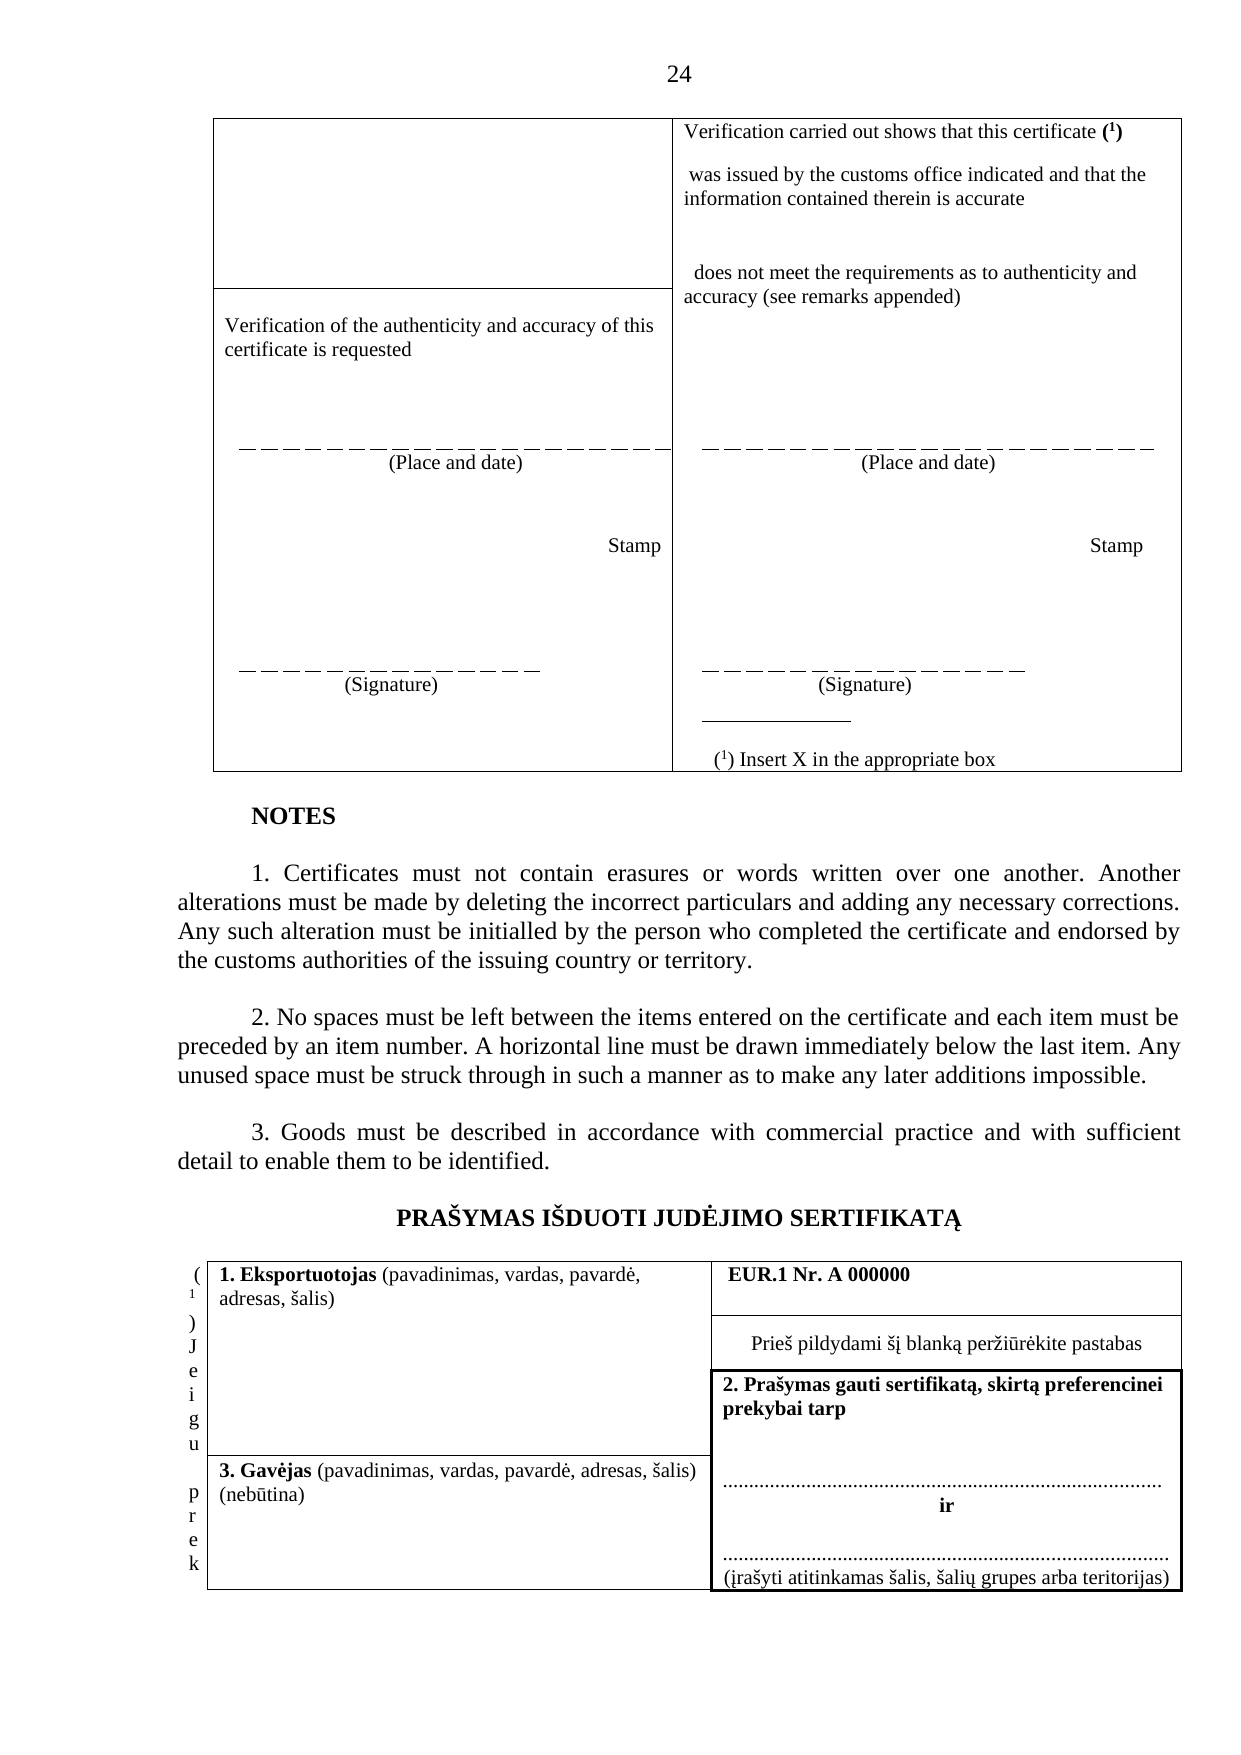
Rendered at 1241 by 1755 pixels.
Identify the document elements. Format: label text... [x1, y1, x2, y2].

table_cell [177, 313, 208, 369]
table_header EUR.1 Nr. A 000000 [712, 1262, 1181, 1315]
table_cell [177, 615, 208, 644]
table_cell Prieš pildydami šį blanką peržiūrėkite pastabas [712, 1316, 1181, 1369]
table_cell [208, 118, 213, 161]
table_cell [177, 696, 208, 721]
table_cell Verification carried out shows that this certificate (1) [673, 119, 1181, 161]
table_cell [239, 425, 672, 449]
table_header 1. Eksportuotojas (pavadinimas, vardas, pavardė, adresas, šalis) [208, 1262, 711, 1315]
table_cell (Signature) [239, 671, 543, 771]
text 2. No spaces must be left between the items entered on the certificate and each item must be preceded by an item number. A horizontal line must be drawn immediately below the last item. Any unused space must be struck through in such a manner as to make any later additions impossible. [177, 1002, 1181, 1088]
table_cell (1) Insert X in the appropriate box [702, 746, 1028, 771]
table_cell [208, 234, 213, 259]
table_cell (Place and date) [702, 449, 1154, 474]
text 1. Certificates must not contain erasures or words written over one another. Another alterations must be made by deleting the incorrect particulars and adding any necessary corrections. Any such alteration must be initialled by the person who completed the certificate and endorsed by the customs authorities of the issuing country or territory. [177, 858, 1181, 973]
table_cell was issued by the customs office indicated and that the information contained therein is accurate [673, 161, 1181, 234]
table_cell [702, 425, 1154, 449]
table_cell 3. Gavėjas (pavadinimas, vardas, pavardė, adresas, šalis) (nebūtina) [208, 1456, 710, 1589]
table_cell [177, 644, 208, 671]
table_cell [673, 313, 1181, 369]
table_cell [177, 425, 208, 449]
table_cell [851, 696, 1028, 721]
text 3. Goods must be described in accordance with commercial practice and with sufficient detail to enable them to be identified. [177, 1117, 1181, 1175]
table_cell [208, 644, 213, 671]
table_cell [702, 696, 851, 721]
table_cell [208, 721, 213, 746]
table_cell [177, 474, 208, 614]
table_cell [208, 259, 213, 288]
table_header (1) Jeigu prek [177, 1261, 207, 1589]
table_cell [208, 161, 213, 234]
table_cell [208, 746, 213, 771]
table_cell [208, 615, 213, 644]
table_cell [177, 288, 208, 313]
table_cell [177, 161, 208, 234]
table_cell Stamp [702, 474, 1154, 614]
table_cell [208, 696, 213, 721]
table_cell [702, 721, 1028, 746]
table_cell [673, 425, 702, 771]
table_cell [177, 746, 208, 771]
table_cell [1028, 615, 1154, 771]
text NOTES [177, 801, 1181, 830]
table_cell Verification of the authenticity and accuracy of this certificate is requested [214, 313, 672, 369]
table_cell [214, 119, 672, 288]
table_cell [177, 721, 208, 746]
table_cell [214, 289, 672, 313]
table_cell does not meet the requirements as to authenticity and accuracy (see remarks appended) [673, 259, 1181, 313]
table_cell [177, 369, 208, 425]
table_cell [177, 449, 208, 474]
table_cell [177, 234, 208, 259]
table_cell [208, 671, 213, 696]
table_cell [208, 1315, 711, 1455]
table_cell [239, 644, 543, 671]
table_cell [208, 288, 213, 313]
table_cell [702, 644, 1028, 671]
table_cell 2. Prašymas gauti sertifikatą, skirtą preferencinei prekybai tarp ir (įrašyti atitinkamas šalis, šalių grupes arba teritorijas) [713, 1372, 1180, 1589]
table_cell (Signature) [702, 671, 1028, 696]
table_cell [177, 671, 208, 696]
table_cell [208, 425, 213, 449]
table_cell [208, 474, 213, 614]
table_cell [673, 234, 1181, 259]
table_cell [673, 369, 1181, 425]
table_cell [702, 615, 1028, 644]
table_cell [239, 615, 543, 644]
table_cell (Place and date) [239, 449, 672, 474]
table_cell [214, 369, 672, 425]
table_cell [1154, 425, 1181, 771]
table_cell [177, 259, 208, 288]
table_cell [208, 369, 213, 425]
text PRAŠYMAS IŠDUOTI JUDĖJIMO SERTIFIKATĄ [177, 1203, 1181, 1232]
table_cell [214, 425, 239, 771]
table_cell [177, 118, 208, 161]
table_cell Stamp [239, 474, 672, 614]
table_cell [208, 449, 213, 474]
table_cell [208, 313, 213, 369]
table_cell [543, 615, 672, 771]
